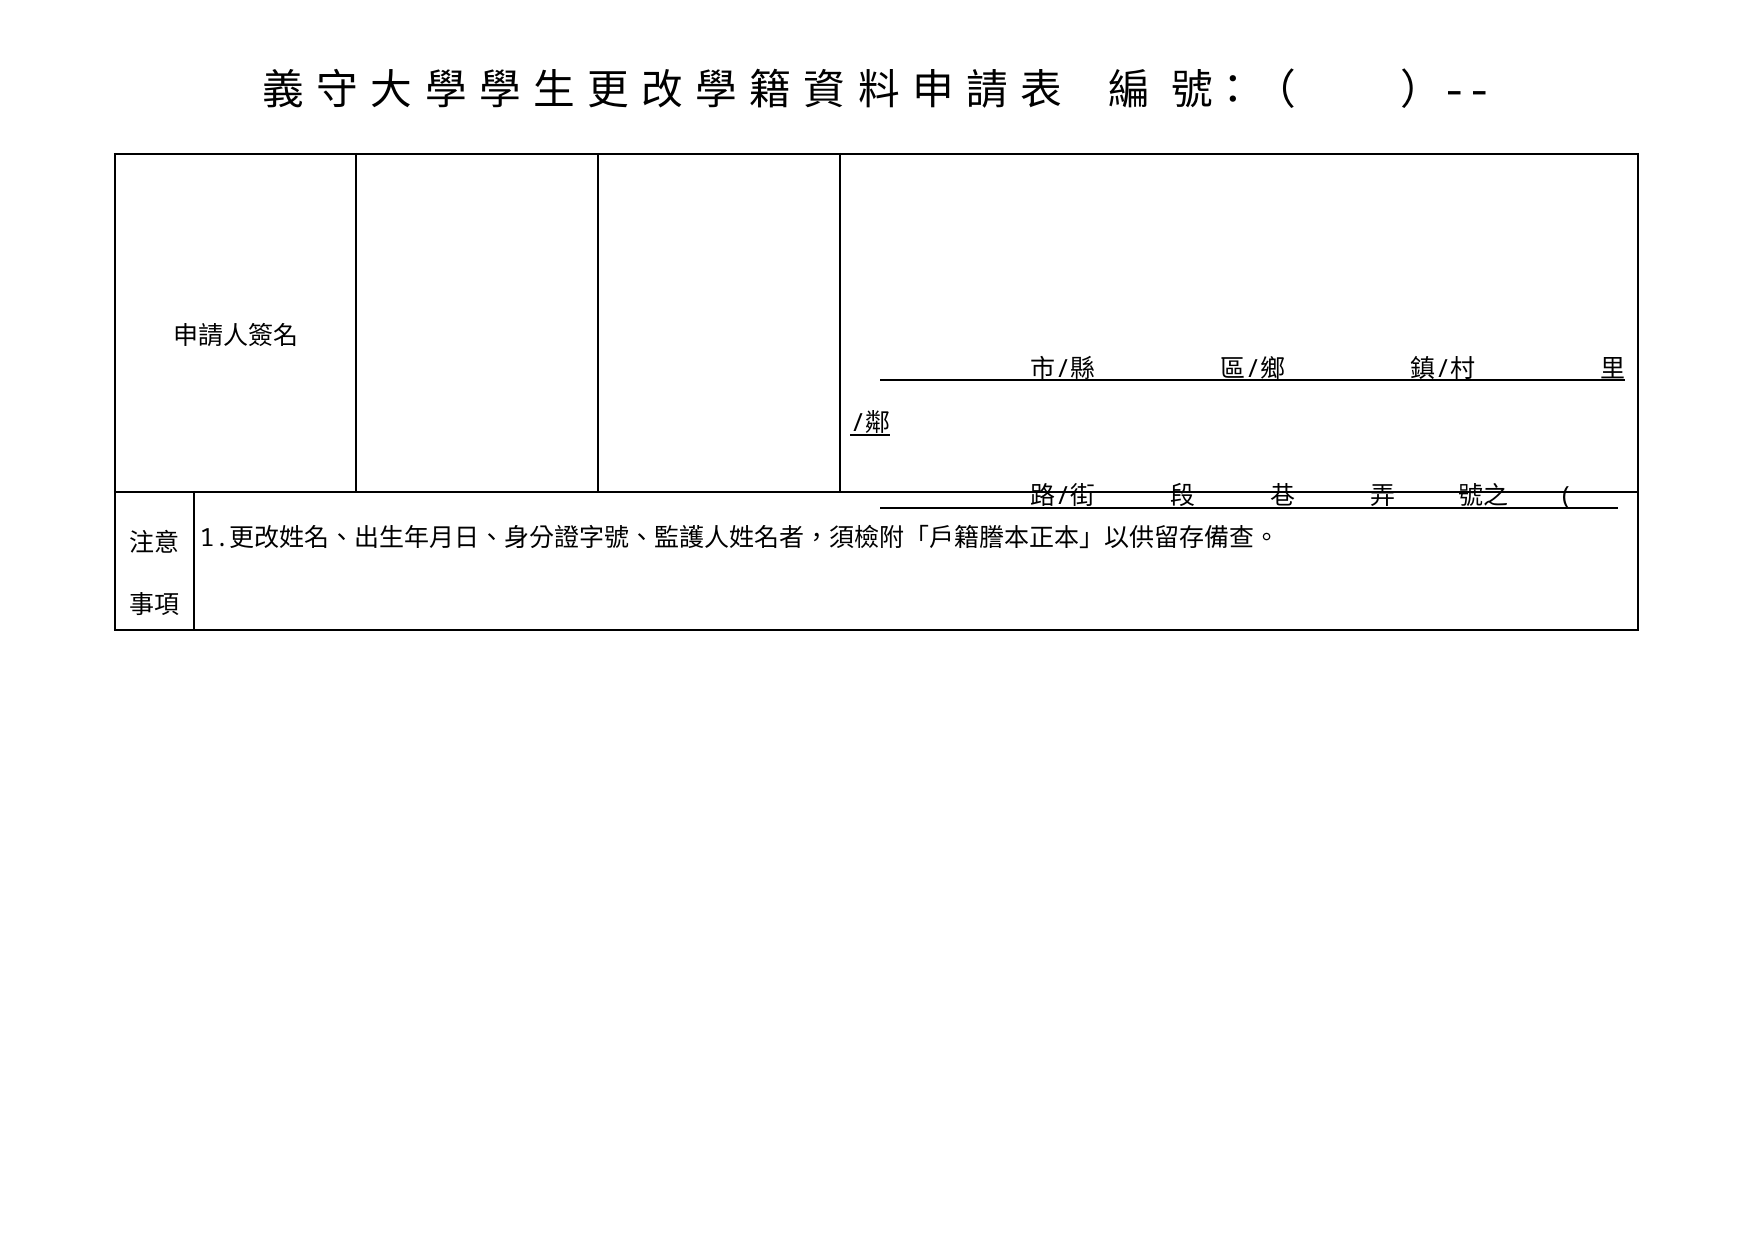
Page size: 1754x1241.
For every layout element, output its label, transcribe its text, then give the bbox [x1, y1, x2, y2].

table_cell [357, 155, 597, 491]
table_cell [599, 155, 839, 491]
table_cell □ 更改姓名 □ 更改出生年月日 年 月 日 □ 更改身分證字號 □ 更改監護人姓名 □ 更改聯絡電話 □學生□監護人□家裡 □ 更改通訊地址 郵遞區號( ) □ 更改戶籍地址 (請詳填鄰、里、村) 郵遞區號 市/縣 區/鄉 鎮/村 里/鄰 路/街 段 巷 弄 號之 ( 樓) 檢附 □戶籍謄本 [841, 155, 1637, 491]
table_cell 申請人簽名 [116, 155, 355, 491]
table_cell 注意 事項 [116, 493, 193, 629]
table_cell 1.更改姓名、出生年月日、身分證字號、監護人姓名者，須檢附「戶籍謄本正本」以供留存備查。 [195, 493, 1637, 629]
